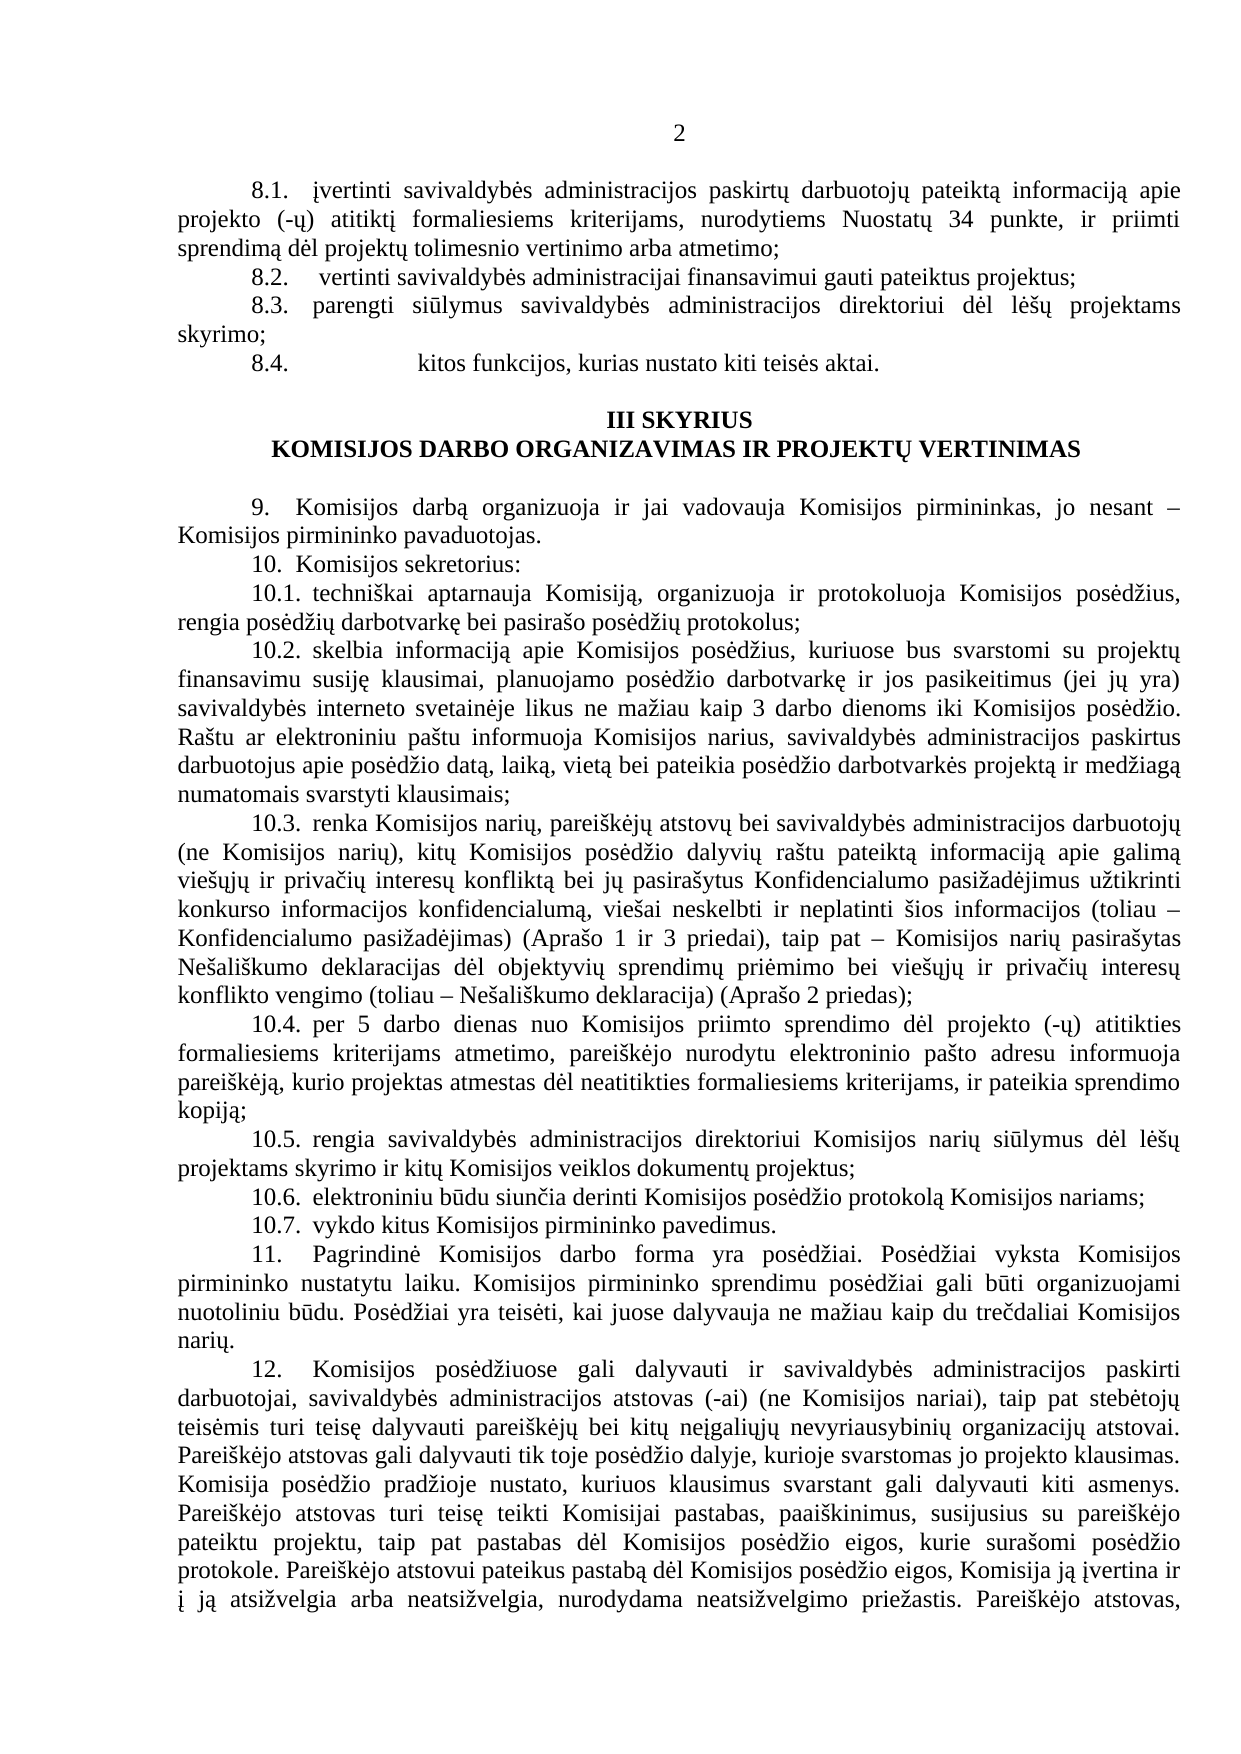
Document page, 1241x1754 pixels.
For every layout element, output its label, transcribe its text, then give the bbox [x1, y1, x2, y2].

text 8.4. kitos funkcijos, kurias nustato kiti teisės aktai. [251, 348, 1181, 377]
text 10.3. renka Komisijos narių, pareiškėjų atstovų bei savivaldybės administracijos darbuotojų (ne Komisijos narių), kitų Komisijos posėdžio dalyvių raštu pateiktą informaciją apie galimą viešųjų ir privačių interesų konfliktą bei jų pasirašytus Konfidencialumo pasižadėjimus užtikrinti konkurso informacijos konfidencialumą, viešai neskelbti ir neplatinti šios informacijos (toliau – Konfidencialumo pasižadėjimas) (Aprašo 1 ir 3 priedai), taip pat – Komisijos narių pasirašytas Nešališkumo deklaracijas dėl objektyvių sprendimų priėmimo bei viešųjų ir privačių interesų konflikto vengimo (toliau – Nešališkumo deklaracija) (Aprašo 2 priedas); [177, 808, 1181, 1009]
text KOMISIJOS DARBO ORGANIZAVIMAS IR PROJEKTŲ VERTINIMAS [177, 434, 1181, 463]
text 10.5. rengia savivaldybės administracijos direktoriui Komisijos narių siūlymus dėl lėšų projektams skyrimo ir kitų Komisijos veiklos dokumentų projektus; [177, 1124, 1181, 1182]
text 10.7. vykdo kitus Komisijos pirmininko pavedimus. [177, 1211, 1181, 1239]
text 12. Komisijos posėdžiuose gali dalyvauti ir savivaldybės administracijos paskirti darbuotojai, savivaldybės administracijos atstovas (-ai) (ne Komisijos nariai), taip pat stebėtojų teisėmis turi teisę dalyvauti pareiškėjų bei kitų neįgaliųjų nevyriausybinių organizacijų atstovai. Pareiškėjo atstovas gali dalyvauti tik toje posėdžio dalyje, kurioje svarstomas jo projekto klausimas. Komisija posėdžio pradžioje nustato, kuriuos klausimus svarstant gali dalyvauti kiti asmenys. Pareiškėjo atstovas turi teisę teikti Komisijai pastabas, paaiškinimus, susijusius su pareiškėjo pateiktu projektu, taip pat pastabas dėl Komisijos posėdžio eigos, kurie surašomi posėdžio protokole. Pareiškėjo atstovui pateikus pastabą dėl Komisijos posėdžio eigos, Komisija ją įvertina ir į ją atsižvelgia arba neatsižvelgia, nurodydama neatsižvelgimo priežastis. Pareiškėjo atstovas, [177, 1354, 1181, 1613]
text 10.6. elektroniniu būdu siunčia derinti Komisijos posėdžio protokolą Komisijos nariams; [177, 1182, 1181, 1211]
text 8.1. įvertinti savivaldybės administracijos paskirtų darbuotojų pateiktą informaciją apie projekto (-ų) atitiktį formaliesiems kriterijams, nurodytiems Nuostatų 34 punkte, ir priimti sprendimą dėl projektų tolimesnio vertinimo arba atmetimo; [177, 176, 1181, 262]
text 11. Pagrindinė Komisijos darbo forma yra posėdžiai. Posėdžiai vyksta Komisijos pirmininko nustatytu laiku. Komisijos pirmininko sprendimu posėdžiai gali būti organizuojami nuotoliniu būdu. Posėdžiai yra teisėti, kai juose dalyvauja ne mažiau kaip du trečdaliai Komisijos narių. [177, 1239, 1181, 1354]
text III SKYRIUS [177, 406, 1181, 434]
text 8.3. parengti siūlymus savivaldybės administracijos direktoriui dėl lėšų projektams skyrimo; [177, 291, 1181, 348]
text 9. Komisijos darbą organizuoja ir jai vadovauja Komisijos pirmininkas, jo nesant – Komisijos pirmininko pavaduotojas. [177, 492, 1181, 549]
text 10.4. per 5 darbo dienas nuo Komisijos priimto sprendimo dėl projekto (-ų) atitikties formaliesiems kriterijams atmetimo, pareiškėjo nurodytu elektroninio pašto adresu informuoja pareiškėją, kurio projektas atmestas dėl neatitikties formaliesiems kriterijams, ir pateikia sprendimo kopiją; [177, 1009, 1181, 1124]
text 10. Komisijos sekretorius: [177, 549, 1181, 578]
text 8.2. vertinti savivaldybės administracijai finansavimui gauti pateiktus projektus; [177, 262, 1181, 291]
text 10.1. techniškai aptarnauja Komisiją, organizuoja ir protokoluoja Komisijos posėdžius, rengia posėdžių darbotvarkę bei pasirašo posėdžių protokolus; [177, 578, 1181, 636]
text 10.2. skelbia informaciją apie Komisijos posėdžius, kuriuose bus svarstomi su projektų finansavimu susiję klausimai, planuojamo posėdžio darbotvarkę ir jos pasikeitimus (jei jų yra) savivaldybės interneto svetainėje likus ne mažiau kaip 3 darbo dienoms iki Komisijos posėdžio. Raštu ar elektroniniu paštu informuoja Komisijos narius, savivaldybės administracijos paskirtus darbuotojus apie posėdžio datą, laiką, vietą bei pateikia posėdžio darbotvarkės projektą ir medžiagą numatomais svarstyti klausimais; [177, 636, 1181, 808]
